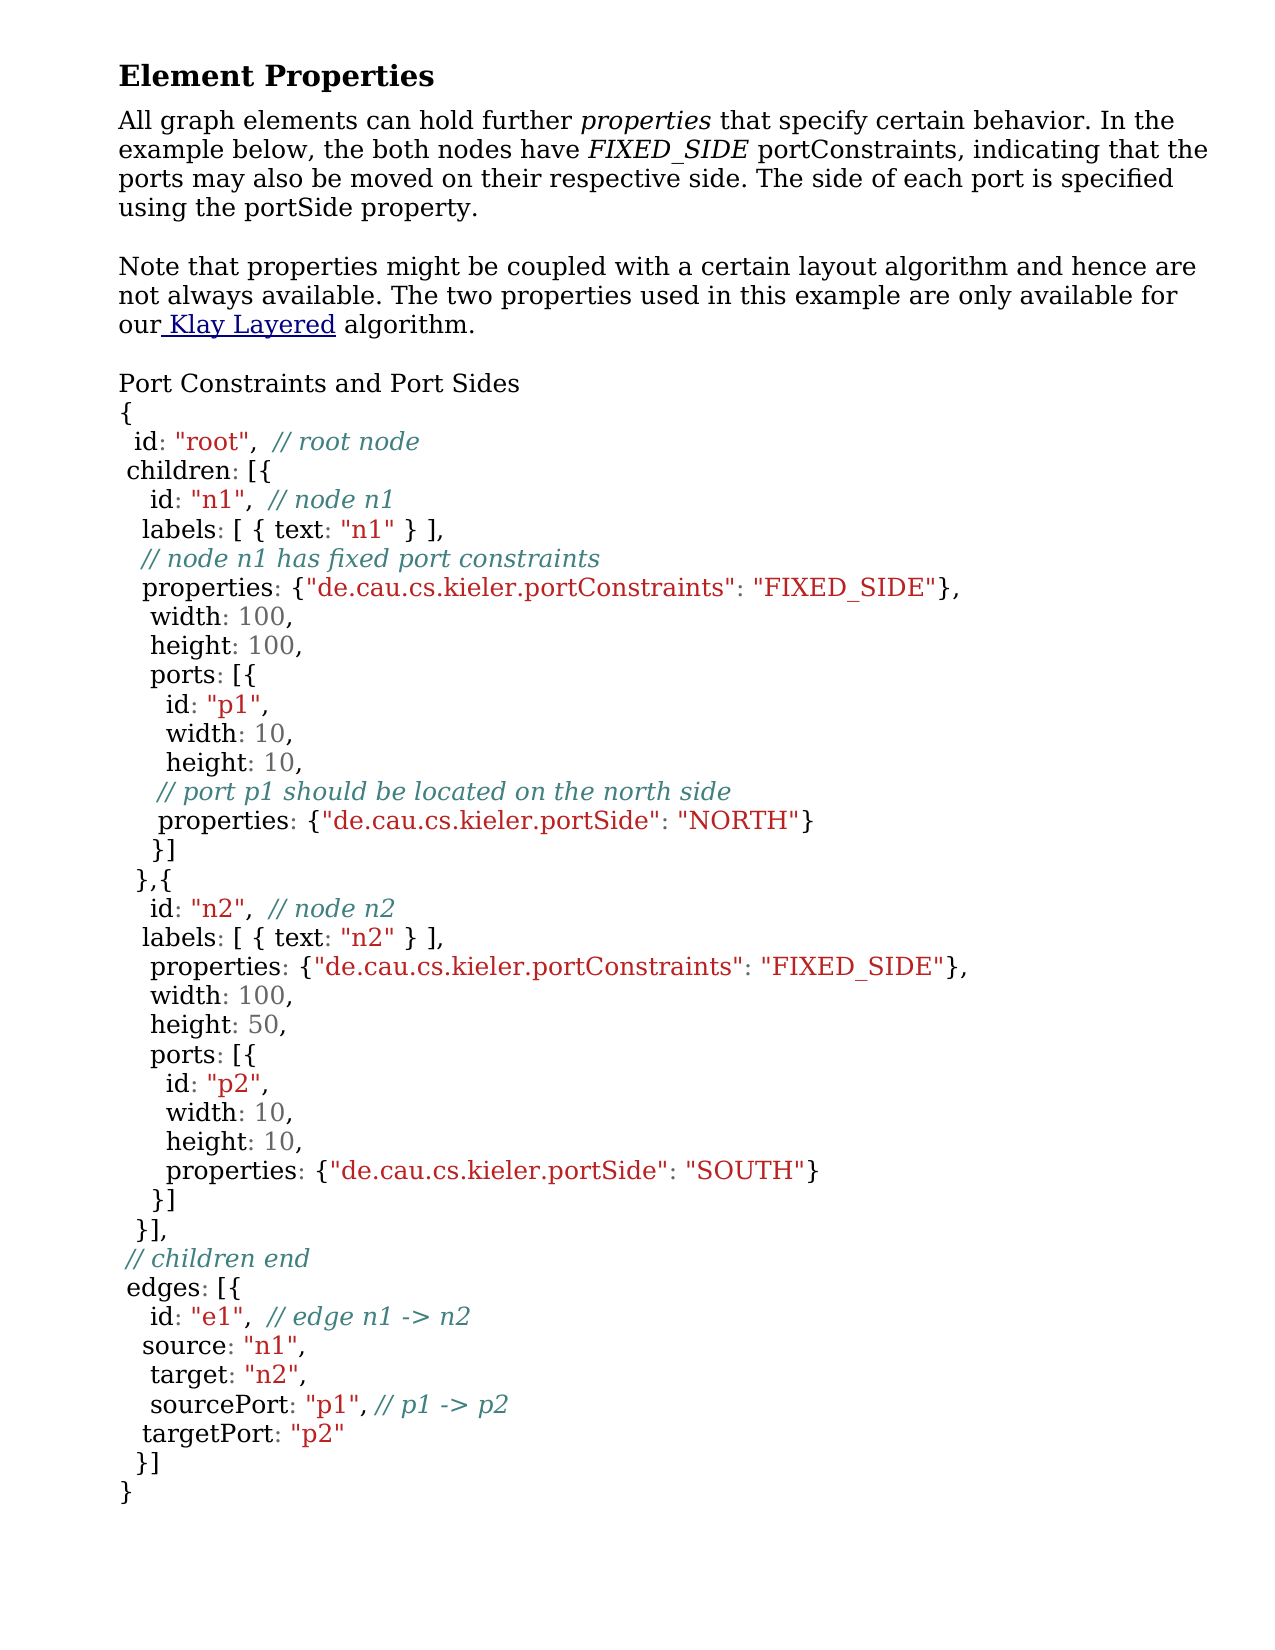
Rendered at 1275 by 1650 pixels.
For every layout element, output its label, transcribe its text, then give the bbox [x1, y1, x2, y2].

text Note that properties might be coupled with a certain layout algorithm and hence are not always available. The two properties used in this example are only available for our Klay Layered algorithm. [118, 252, 1216, 339]
text All graph elements can hold further properties that specify certain behavior. In the example below, the both nodes have FIXED_SIDE portConstraints, indicating that the ports may also be moved on their respective side. The side of each port is specified using the portSide property. [118, 106, 1216, 222]
text { id: "root", // root node children: [{ id: "n1", // node n1 labels: [ { text: "n1" } ], // node n1 has fixed port constraints properties: {"de.cau.cs.kieler.portConstraints": "FIXED_SIDE"}, width: 100, height: 100, ports: [{ id: "p1", width: 10, height: 10, // port p1 should be located on the north side properties: {"de.cau.cs.kieler.portSide": "NORTH"} }] },{ id: "n2", // node n2 labels: [ { text: "n2" } ], properties: {"de.cau.cs.kieler.portConstraints": "FIXED_SIDE"}, width: 100, height: 50, ports: [{ id: "p2", width: 10, height: 10, properties: {"de.cau.cs.kieler.portSide": "SOUTH"} }] }], // children end edges: [{ id: "e1", // edge n1 -> n2 source: "n1", target: "n2", sourcePort: "p1", // p1 -> p2 targetPort: "p2" }] } [118, 398, 1216, 1506]
text Port Constraints and Port Sides [118, 369, 1216, 398]
subtitle Element Properties [118, 59, 1216, 93]
